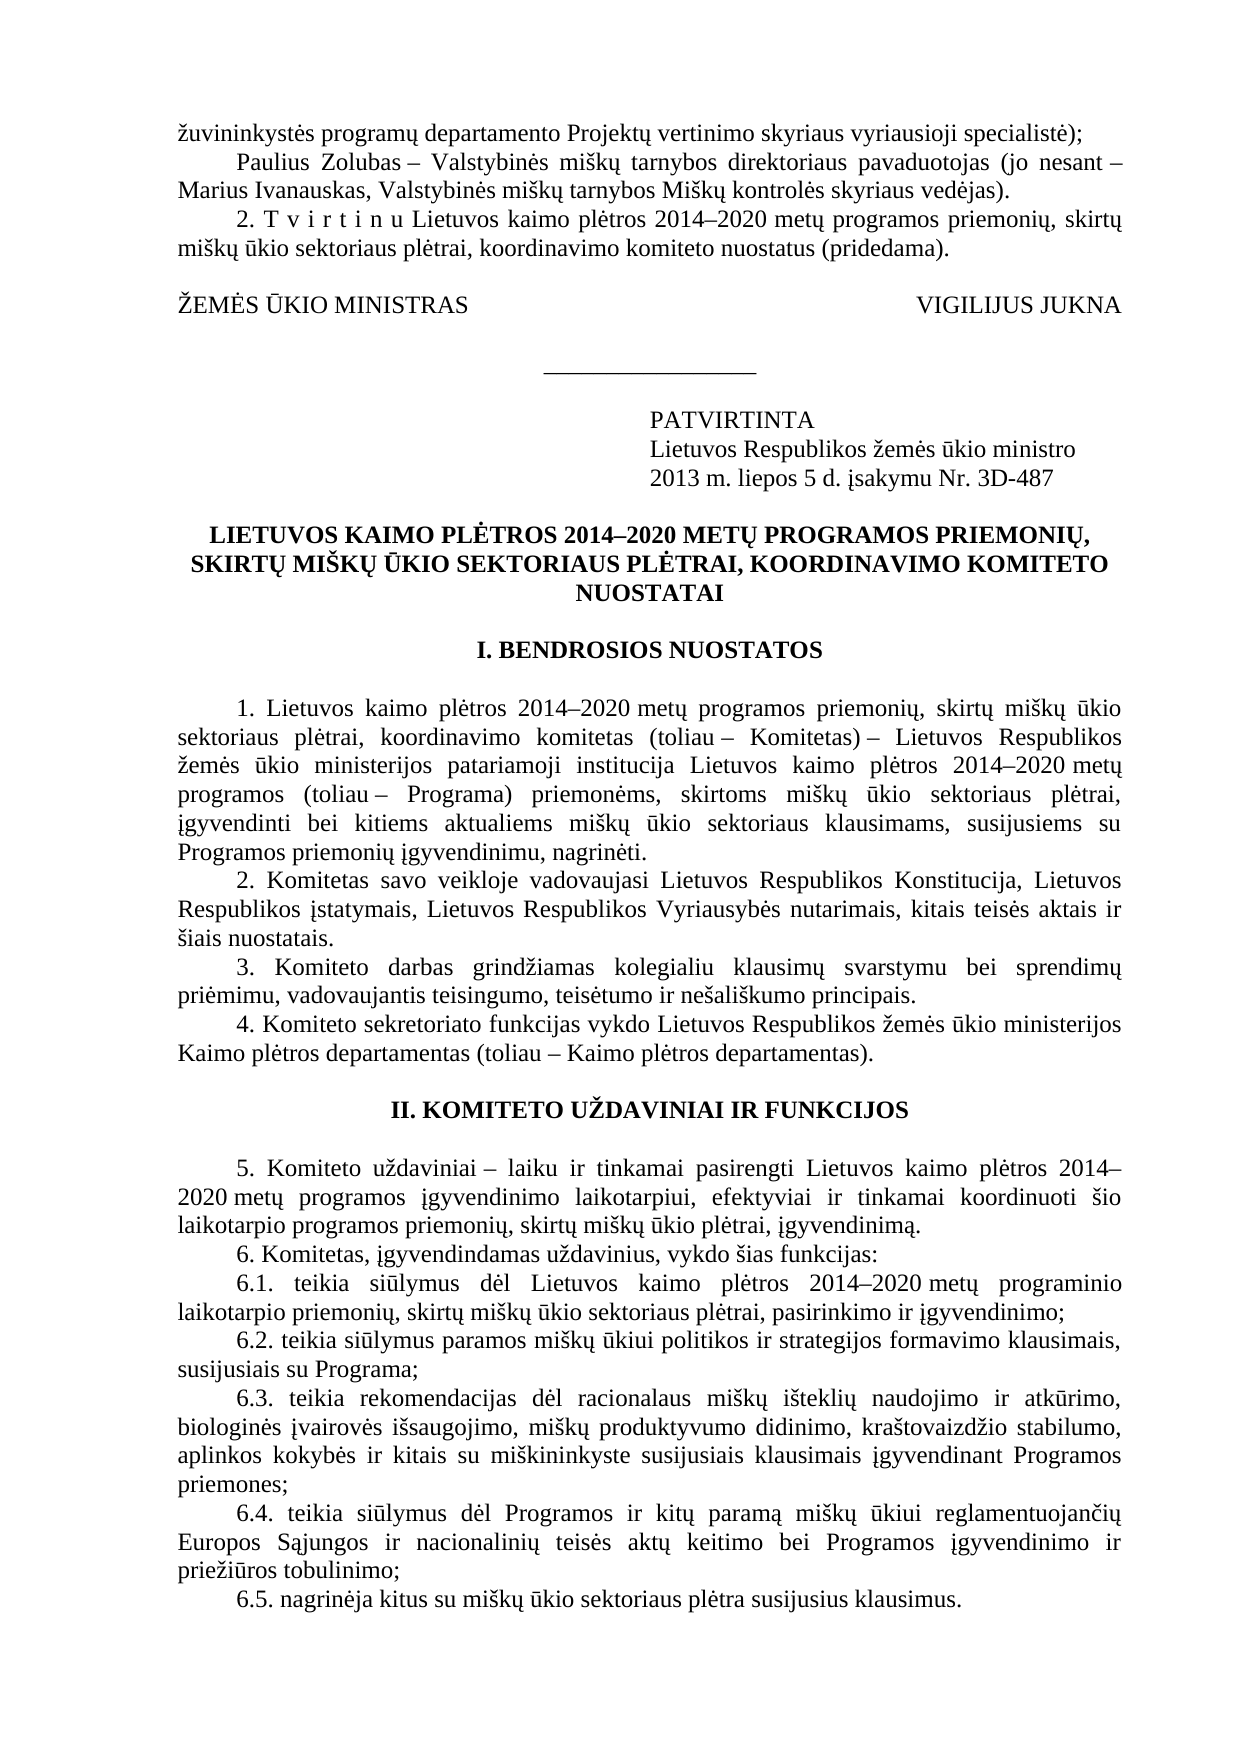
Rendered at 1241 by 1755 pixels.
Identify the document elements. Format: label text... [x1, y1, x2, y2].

text 6.2. teikia siūlymus paramos miškų ūkiui politikos ir strategijos formavimo klausimais, susijusiais su Programa; [177, 1326, 1122, 1383]
text žuvininkystės programų departamento Projektų vertinimo skyriaus vyriausioji specialistė); [177, 118, 1122, 147]
text II. KOMITETO UŽDAVINIAI IR FUNKCIJOS [177, 1096, 1122, 1124]
text I. BENDROSIOS NUOSTATOS [177, 636, 1122, 664]
text 6. Komitetas, įgyvendindamas uždavinius, vykdo šias funkcijas: [177, 1239, 1122, 1268]
text Paulius Zolubas – Valstybinės miškų tarnybos direktoriaus pavaduotojas (jo nesant – Marius Ivanauskas, Valstybinės miškų tarnybos Miškų kontrolės skyriaus vedėjas). [177, 147, 1122, 204]
text 6.3. teikia rekomendacijas dėl racionalaus miškų išteklių naudojimo ir atkūrimo, biologinės įvairovės išsaugojimo, miškų produktyvumo didinimo, kraštovaizdžio stabilumo, aplinkos kokybės ir kitais su miškininkyste susijusiais klausimais įgyvendinant Programos priemones; [177, 1383, 1122, 1498]
text 3. Komiteto darbas grindžiamas kolegialiu klausimų svarstymu bei sprendimų priėmimu, vadovaujantis teisingumo, teisėtumo ir nešališkumo principais. [177, 952, 1122, 1009]
text 4. Komiteto sekretoriato funkcijas vykdo Lietuvos Respublikos žemės ūkio ministerijos Kaimo plėtros departamentas (toliau – Kaimo plėtros departamentas). [177, 1009, 1122, 1067]
text Lietuvos kaimo plėtros 2014–2020 metų programos priemonių, skirtų miškų ūkio sektoriaus plėtrai, koordinavimo KOMITETO NUOSTATAI [177, 521, 1122, 607]
text 1. Lietuvos kaimo plėtros 2014–2020 metų programos priemonių, skirtų miškų ūkio sektoriaus plėtrai, koordinavimo komitetas (toliau – Komitetas) – Lietuvos Respublikos žemės ūkio ministerijos patariamoji institucija Lietuvos kaimo plėtros 2014–2020 metų programos (toliau – Programa) priemonėms, skirtoms miškų ūkio sektoriaus plėtrai, įgyvendinti bei kitiems aktualiems miškų ūkio sektoriaus klausimams, susijusiems su Programos priemonių įgyvendinimu, nagrinėti. [177, 693, 1122, 866]
text _________________ [177, 348, 1122, 377]
text 6.4. teikia siūlymus dėl Programos ir kitų paramą miškų ūkiui reglamentuojančių Europos Sąjungos ir nacionalinių teisės aktų keitimo bei Programos įgyvendinimo ir priežiūros tobulinimo; [177, 1498, 1122, 1584]
text Lietuvos Respublikos žemės ūkio ministro 2013 m. liepos 5 d. įsakymu Nr. 3D-487 [649, 434, 1122, 492]
text Žemės ūkio ministras Vigilijus Jukna [177, 291, 1122, 319]
text 5. Komiteto uždaviniai – laiku ir tinkamai pasirengti Lietuvos kaimo plėtros 2014–2020 metų programos įgyvendinimo laikotarpiui, efektyviai ir tinkamai koordinuoti šio laikotarpio programos priemonių, skirtų miškų ūkio plėtrai, įgyvendinimą. [177, 1153, 1122, 1239]
text 6.5. nagrinėja kitus su miškų ūkio sektoriaus plėtra susijusius klausimus. [177, 1584, 1122, 1613]
text 2. T v i r t i n u Lietuvos kaimo plėtros 2014–2020 metų programos priemonių, skirtų miškų ūkio sektoriaus plėtrai, koordinavimo komiteto nuostatus (pridedama). [177, 204, 1122, 262]
text PATVIRTINTA [649, 406, 1122, 434]
text 6.1. teikia siūlymus dėl Lietuvos kaimo plėtros 2014–2020 metų programinio laikotarpio priemonių, skirtų miškų ūkio sektoriaus plėtrai, pasirinkimo ir įgyvendinimo; [177, 1268, 1122, 1326]
text 2. Komitetas savo veikloje vadovaujasi Lietuvos Respublikos Konstitucija, Lietuvos Respublikos įstatymais, Lietuvos Respublikos Vyriausybės nutarimais, kitais teisės aktais ir šiais nuostatais. [177, 866, 1122, 952]
